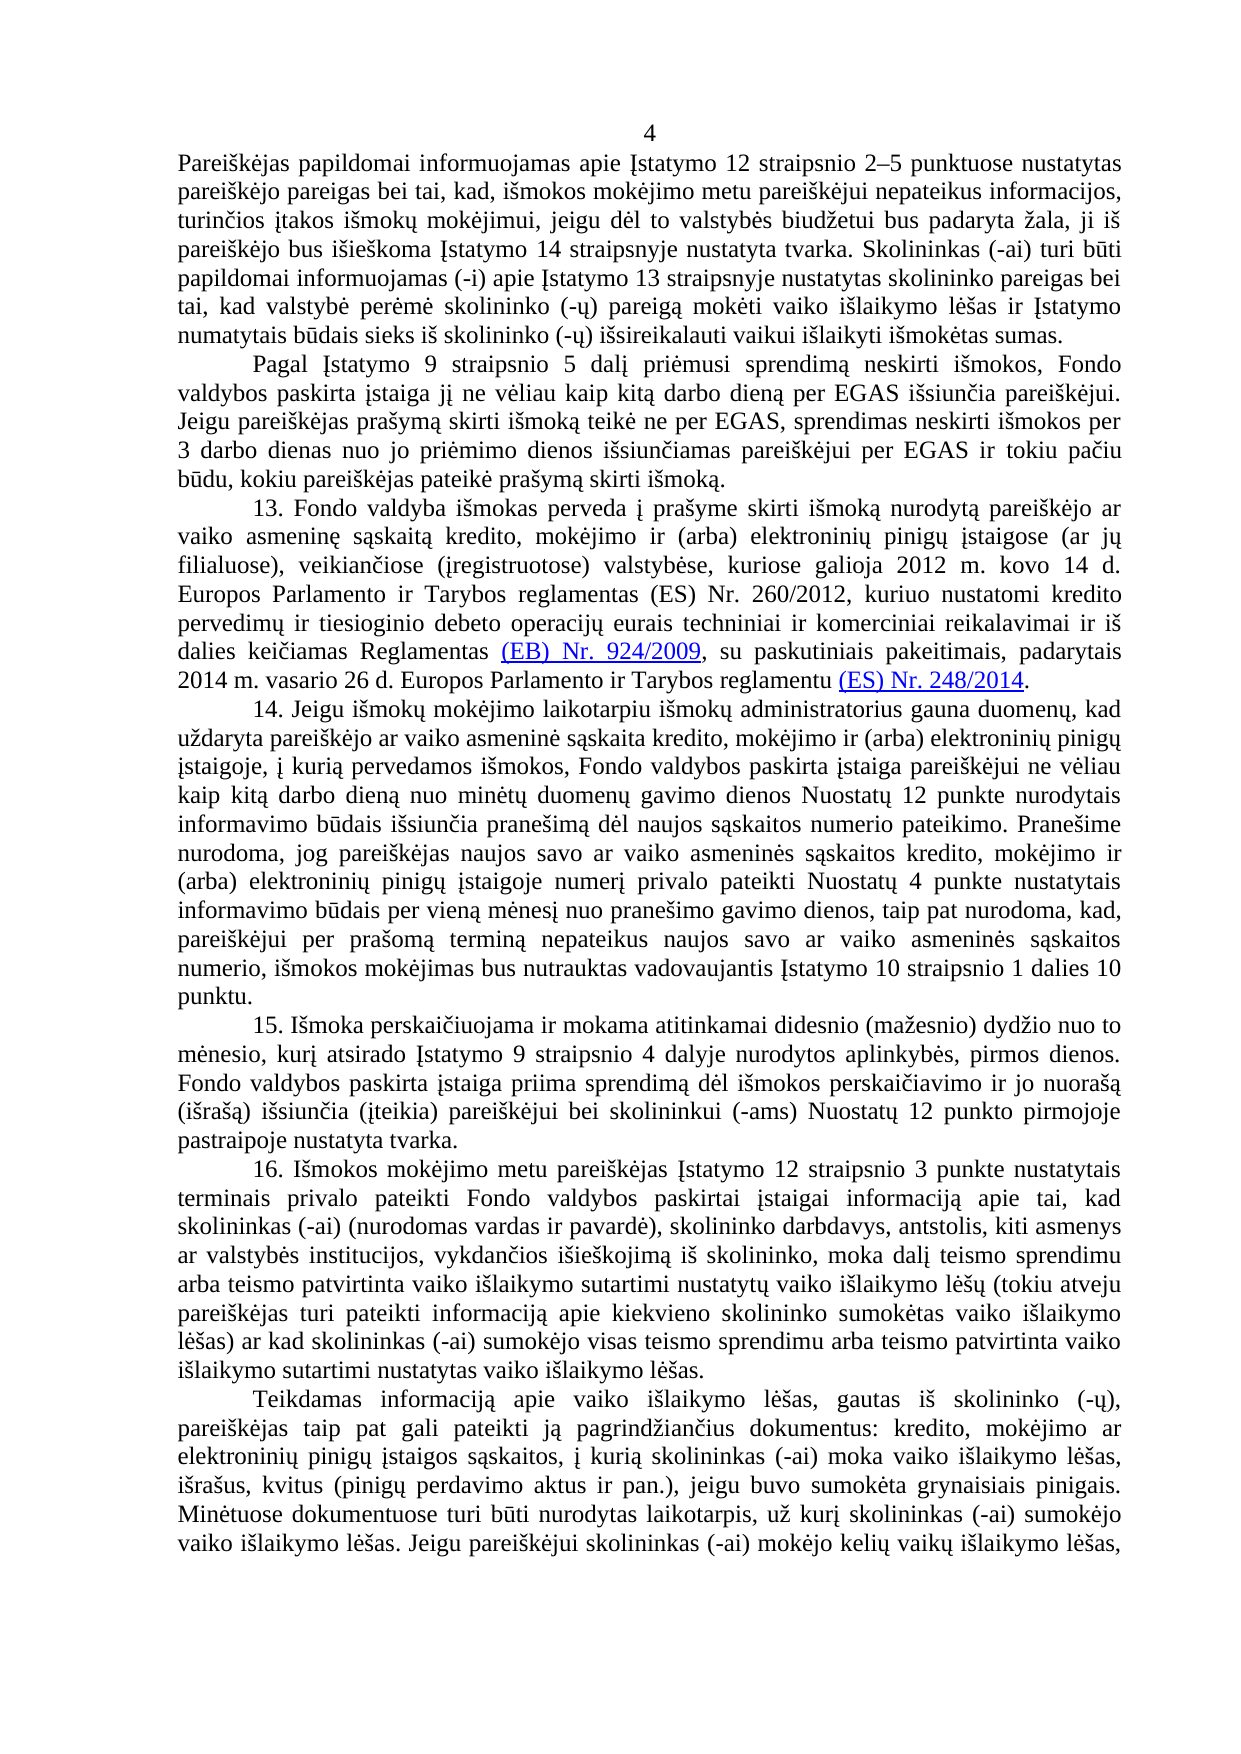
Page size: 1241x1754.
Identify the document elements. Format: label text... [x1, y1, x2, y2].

text 15. Išmoka perskaičiuojama ir mokama atitinkamai didesnio (mažesnio) dydžio nuo to mėnesio, kurį atsirado Įstatymo 9 straipsnio 4 dalyje nurodytos aplinkybės, pirmos dienos. Fondo valdybos paskirta įstaiga priima sprendimą dėl išmokos perskaičiavimo ir jo nuorašą (išrašą) išsiunčia (įteikia) pareiškėjui bei skolininkui (-ams) Nuostatų 12 punkto pirmojoje pastraipoje nustatyta tvarka. [177, 1010, 1122, 1154]
text Pagal Įstatymo 9 straipsnio 5 dalį priėmusi sprendimą neskirti išmokos, Fondo valdybos paskirta įstaiga jį ne vėliau kaip kitą darbo dieną per EGAS išsiunčia pareiškėjui. Jeigu pareiškėjas prašymą skirti išmoką teikė ne per EGAS, sprendimas neskirti išmokos per 3 darbo dienas nuo jo priėmimo dienos išsiunčiamas pareiškėjui per EGAS ir tokiu pačiu būdu, kokiu pareiškėjas pateikė prašymą skirti išmoką. [177, 349, 1122, 493]
text 16. Išmokos mokėjimo metu pareiškėjas Įstatymo 12 straipsnio 3 punkte nustatytais terminais privalo pateikti Fondo valdybos paskirtai įstaigai informaciją apie tai, kad skolininkas (-ai) (nurodomas vardas ir pavardė), skolininko darbdavys, antstolis, kiti asmenys ar valstybės institucijos, vykdančios išieškojimą iš skolininko, moka dalį teismo sprendimu arba teismo patvirtinta vaiko išlaikymo sutartimi nustatytų vaiko išlaikymo lėšų (tokiu atveju pareiškėjas turi pateikti informaciją apie kiekvieno skolininko sumokėtas vaiko išlaikymo lėšas) ar kad skolininkas (-ai) sumokėjo visas teismo sprendimu arba teismo patvirtinta vaiko išlaikymo sutartimi nustatytas vaiko išlaikymo lėšas. [177, 1154, 1122, 1384]
text 14. Jeigu išmokų mokėjimo laikotarpiu išmokų administratorius gauna duomenų, kad uždaryta pareiškėjo ar vaiko asmeninė sąskaita kredito, mokėjimo ir (arba) elektroninių pinigų įstaigoje, į kurią pervedamos išmokos, Fondo valdybos paskirta įstaiga pareiškėjui ne vėliau kaip kitą darbo dieną nuo minėtų duomenų gavimo dienos Nuostatų 12 punkte nurodytais informavimo būdais išsiunčia pranešimą dėl naujos sąskaitos numerio pateikimo. Pranešime nurodoma, jog pareiškėjas naujos savo ar vaiko asmeninės sąskaitos kredito, mokėjimo ir (arba) elektroninių pinigų įstaigoje numerį privalo pateikti Nuostatų 4 punkte nustatytais informavimo būdais per vieną mėnesį nuo pranešimo gavimo dienos, taip pat nurodoma, kad, pareiškėjui per prašomą terminą nepateikus naujos savo ar vaiko asmeninės sąskaitos numerio, išmokos mokėjimas bus nutrauktas vadovaujantis Įstatymo 10 straipsnio 1 dalies 10 punktu. [177, 694, 1122, 1010]
text Pareiškėjas papildomai informuojamas apie Įstatymo 12 straipsnio 2–5 punktuose nustatytas pareiškėjo pareigas bei tai, kad, išmokos mokėjimo metu pareiškėjui nepateikus informacijos, turinčios įtakos išmokų mokėjimui, jeigu dėl to valstybės biudžetui bus padaryta žala, ji iš pareiškėjo bus išieškoma Įstatymo 14 straipsnyje nustatyta tvarka. Skolininkas (-ai) turi būti papildomai informuojamas (-i) apie Įstatymo 13 straipsnyje nustatytas skolininko pareigas bei tai, kad valstybė perėmė skolininko (-ų) pareigą mokėti vaiko išlaikymo lėšas ir Įstatymo numatytais būdais sieks iš skolininko (-ų) išsireikalauti vaikui išlaikyti išmokėtas sumas. [177, 148, 1122, 349]
text Teikdamas informaciją apie vaiko išlaikymo lėšas, gautas iš skolininko (-ų), pareiškėjas taip pat gali pateikti ją pagrindžiančius dokumentus: kredito, mokėjimo ar elektroninių pinigų įstaigos sąskaitos, į kurią skolininkas (-ai) moka vaiko išlaikymo lėšas, išrašus, kvitus (pinigų perdavimo aktus ir pan.), jeigu buvo sumokėta grynaisiais pinigais. Minėtuose dokumentuose turi būti nurodytas laikotarpis, už kurį skolininkas (-ai) sumokėjo vaiko išlaikymo lėšas. Jeigu pareiškėjui skolininkas (-ai) mokėjo kelių vaikų išlaikymo lėšas, [177, 1384, 1122, 1556]
text 13. Fondo valdyba išmokas perveda į prašyme skirti išmoką nurodytą pareiškėjo ar vaiko asmeninę sąskaitą kredito, mokėjimo ir (arba) elektroninių pinigų įstaigose (ar jų filialuose), veikiančiose (įregistruotose) valstybėse, kuriose galioja 2012 m. kovo 14 d. Europos Parlamento ir Tarybos reglamentas (ES) Nr. 260/2012, kuriuo nustatomi kredito pervedimų ir tiesioginio debeto operacijų eurais techniniai ir komerciniai reikalavimai ir iš dalies keičiamas Reglamentas (EB) Nr. 924/2009, su paskutiniais pakeitimais, padarytais 2014 m. vasario 26 d. Europos Parlamento ir Tarybos reglamentu (ES) Nr. 248/2014. [177, 493, 1122, 694]
